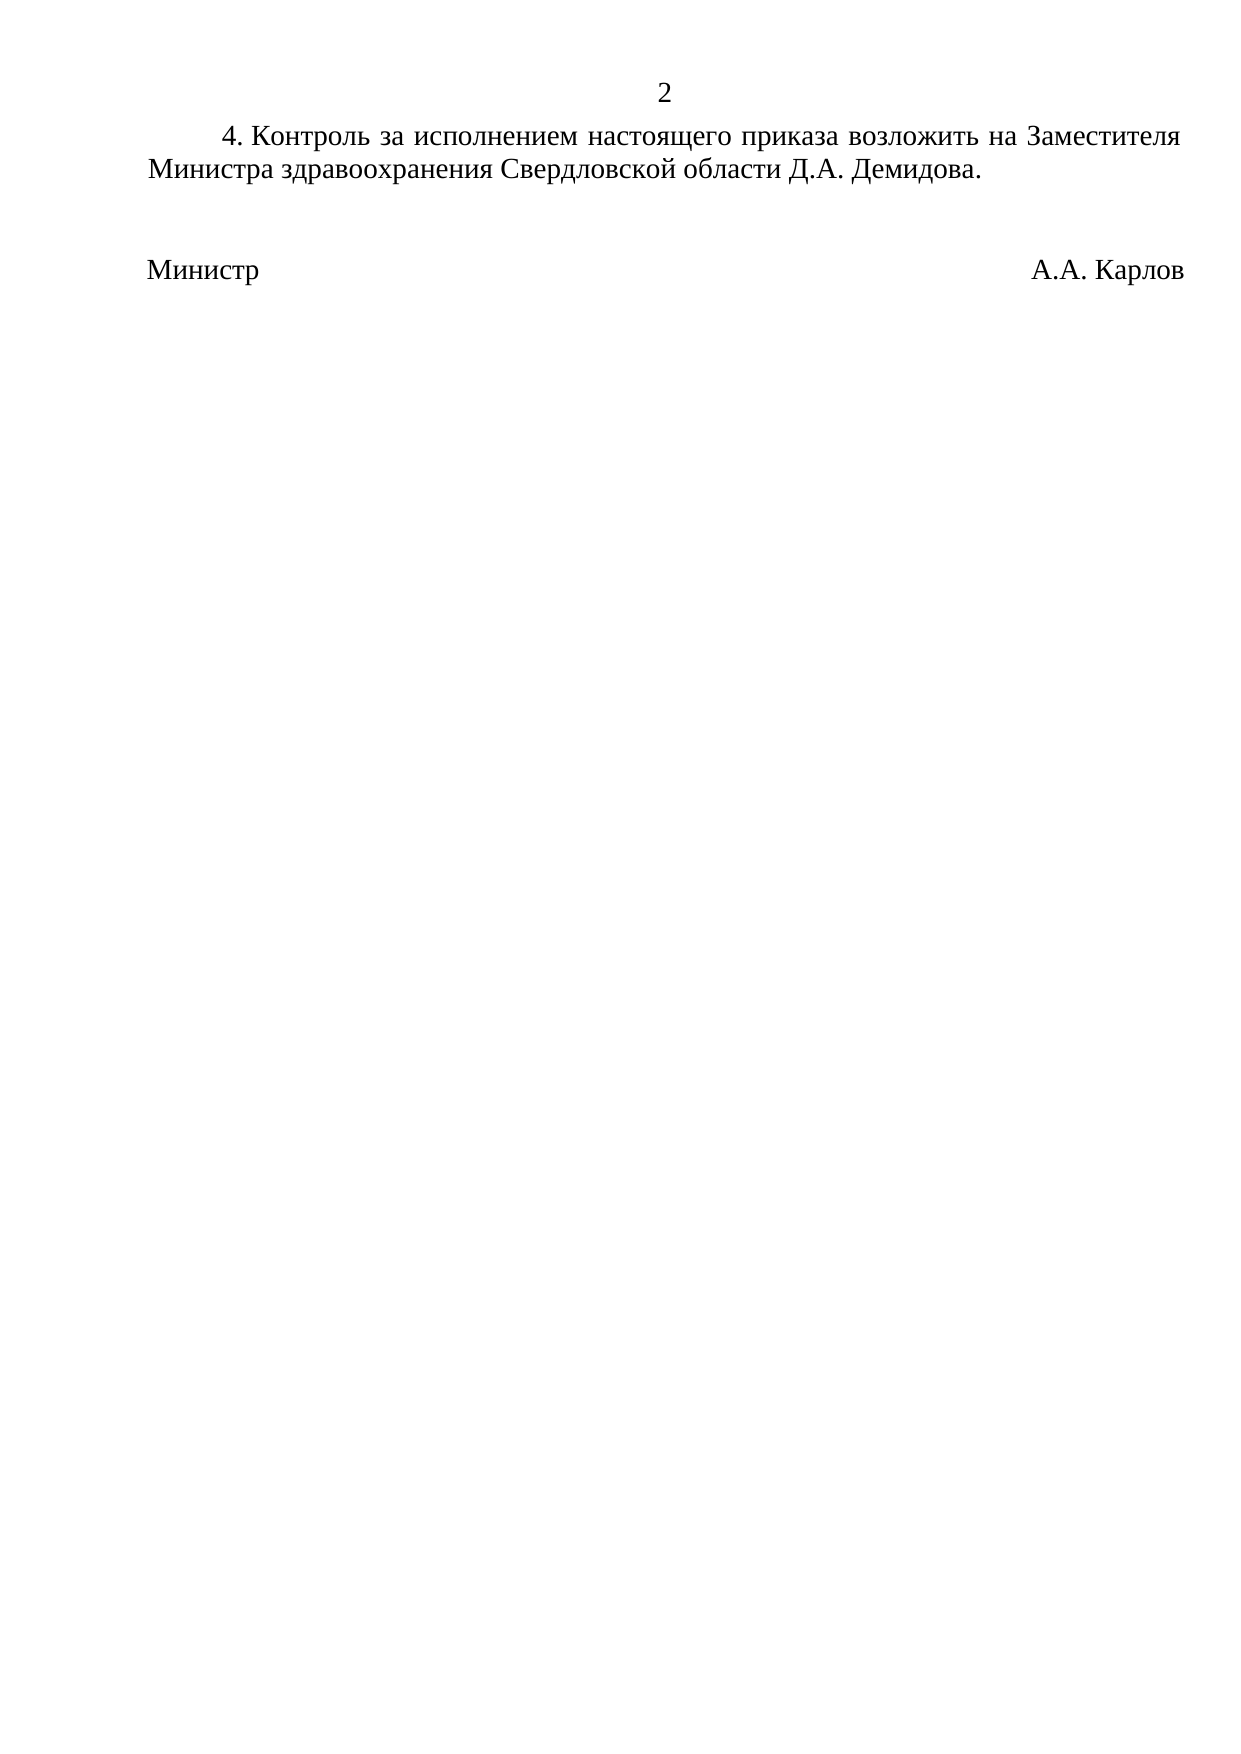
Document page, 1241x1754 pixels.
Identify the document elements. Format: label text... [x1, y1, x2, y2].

table_header А.А. Карлов [676, 252, 1205, 297]
table_header Министр [148, 252, 676, 297]
table_cell [148, 297, 676, 341]
table_cell [676, 297, 1205, 341]
text 4. Контроль за исполнением настоящего приказа возложить на Заместителя Министра здравоохранения Свердловской области Д.А. Демидова. [148, 118, 1181, 185]
